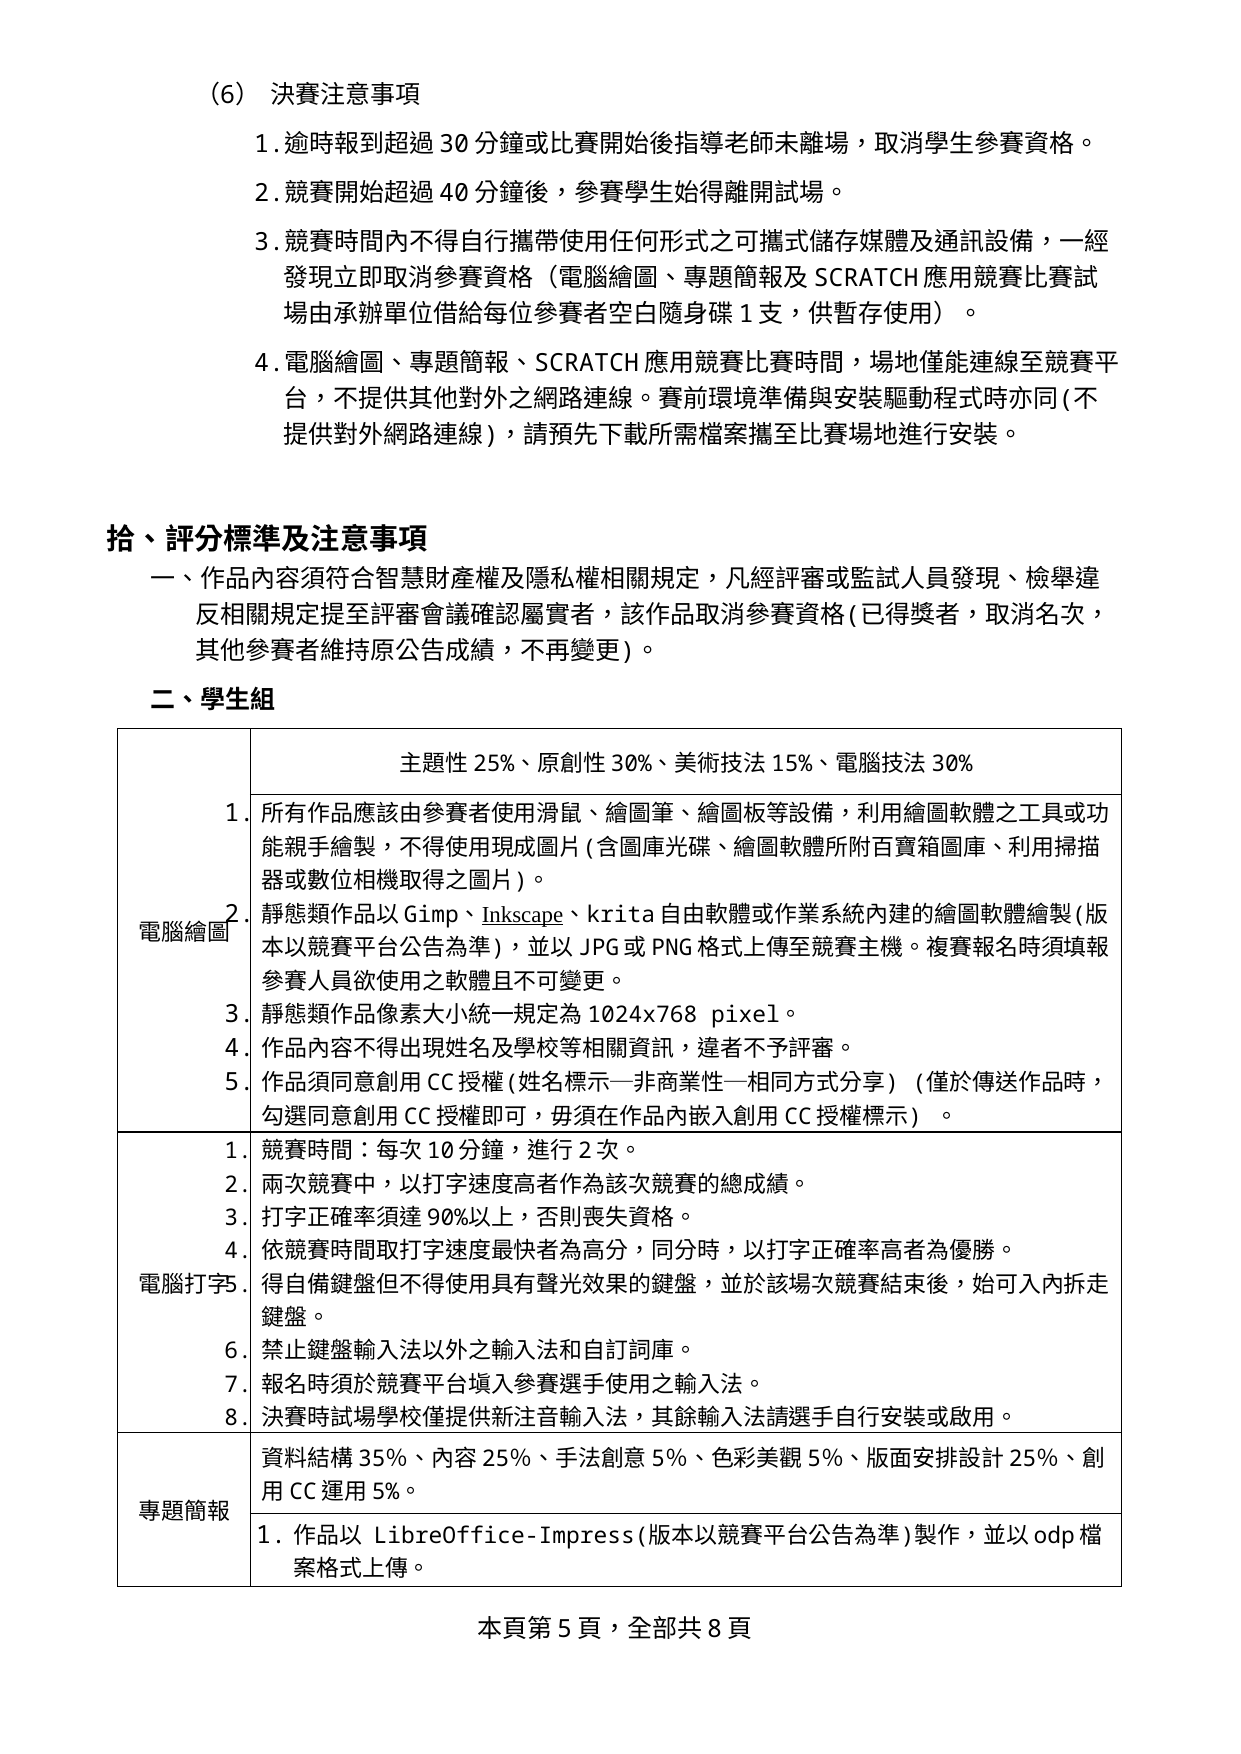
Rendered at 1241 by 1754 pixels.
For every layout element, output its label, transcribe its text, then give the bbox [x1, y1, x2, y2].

text 一、作品內容須符合智慧財產權及隱私權相關規定，凡經評審或監試人員發現、檢舉違反相關規定提至評審會議確認屬實者，該作品取消參賽資格(已得獎者，取消名次，其他參賽者維持原公告成績，不再變更)。 [151, 558, 1122, 667]
table_cell 資料結構35％、內容25％、手法創意5％、色彩美觀5％、版面安排設計25％、創用CC運用5%。 [251, 1433, 1121, 1513]
text 拾、評分標準及注意事項 [106, 516, 1122, 558]
text 2.競賽開始超過40分鐘後，參賽學生始得離開試場。 [254, 172, 1122, 209]
table_header 主題性25%、原創性30%、美術技法15%、電腦技法30% [251, 729, 1121, 793]
table_cell 所有作品應該由參賽者使用滑鼠、繪圖筆、繪圖板等設備，利用繪圖軟體之工具或功能親手繪製，不得使用現成圖片(含圖庫光碟、繪圖軟體所附百寶箱圖庫、利用掃描器或數位相機取得之圖片)。 靜態類作品以Gimp、Inkscape、krita自由軟體或作業系統內建的繪圖軟體繪製(版本以競賽平台公告為準)，並以JPG或PNG格式上傳至競賽主機。複賽報名時須填報參賽人員欲使用之軟體且不可變更。 靜態類作品像素大小統一規定為1024x768 pixel。 作品內容不得出現姓名及學校等相關資訊，違者不予評審。 作品須同意創用CC授權(姓名標示─非商業性─相同方式分享) (僅於傳送作品時，勾選同意創用CC授權即可，毋須在作品內嵌入創用CC授權標示) 。 [251, 795, 1121, 1131]
table_cell 作品以 LibreOffice-Impress(版本以競賽平台公告為準)製作，並以odp檔案格式上傳。 檔案大小限制於30MB以內，簡報總頁數不超過30頁。 請於作品開頭或結尾加入創用CC授權標示。 使用軟體限競賽場地提供之軟體，不得自行安裝。 作品內容不得出現姓名及學校等相關資訊，違者不予評審。 由承辦單位提供統一之素材包供選手參考；唯複賽可自行上網蒐集其它素材，決賽不可上網自行搜尋。 [251, 1514, 1121, 1586]
table_cell 電腦打字 [118, 1133, 250, 1432]
list 決賽注意事項 [195, 75, 1122, 111]
text 3.競賽時間內不得自行攜帶使用任何形式之可攜式儲存媒體及通訊設備，一經發現立即取消參賽資格（電腦繪圖、專題簡報及SCRATCH應用競賽比賽試場由承辦單位借給每位參賽者空白隨身碟1支，供暫存使用）。 [254, 221, 1122, 330]
table_cell 專題簡報 [118, 1433, 250, 1586]
table_header 電腦繪圖 [118, 729, 250, 1131]
text 4.電腦繪圖、專題簡報、SCRATCH應用競賽比賽時間，場地僅能連線至競賽平台，不提供其他對外之網路連線。賽前環境準備與安裝驅動程式時亦同(不提供對外網路連線)，請預先下載所需檔案攜至比賽場地進行安裝。 [254, 342, 1122, 451]
table_cell 競賽時間：每次10分鐘，進行2次。 兩次競賽中，以打字速度高者作為該次競賽的總成績。 打字正確率須達90%以上，否則喪失資格。 依競賽時間取打字速度最快者為高分，同分時，以打字正確率高者為優勝。 得自備鍵盤但不得使用具有聲光效果的鍵盤，並於該場次競賽結束後，始可入內拆走鍵盤。 禁止鍵盤輸入法以外之輸入法和自訂詞庫。 報名時須於競賽平台塡入參賽選手使用之輸入法。 決賽時試場學校僅提供新注音輸入法，其餘輸入法請選手自行安裝或啟用。 [251, 1133, 1121, 1432]
text 二、學生組 [106, 679, 1122, 716]
text 1.逾時報到超過30分鐘或比賽開始後指導老師未離場，取消學生參賽資格。 [254, 124, 1122, 160]
